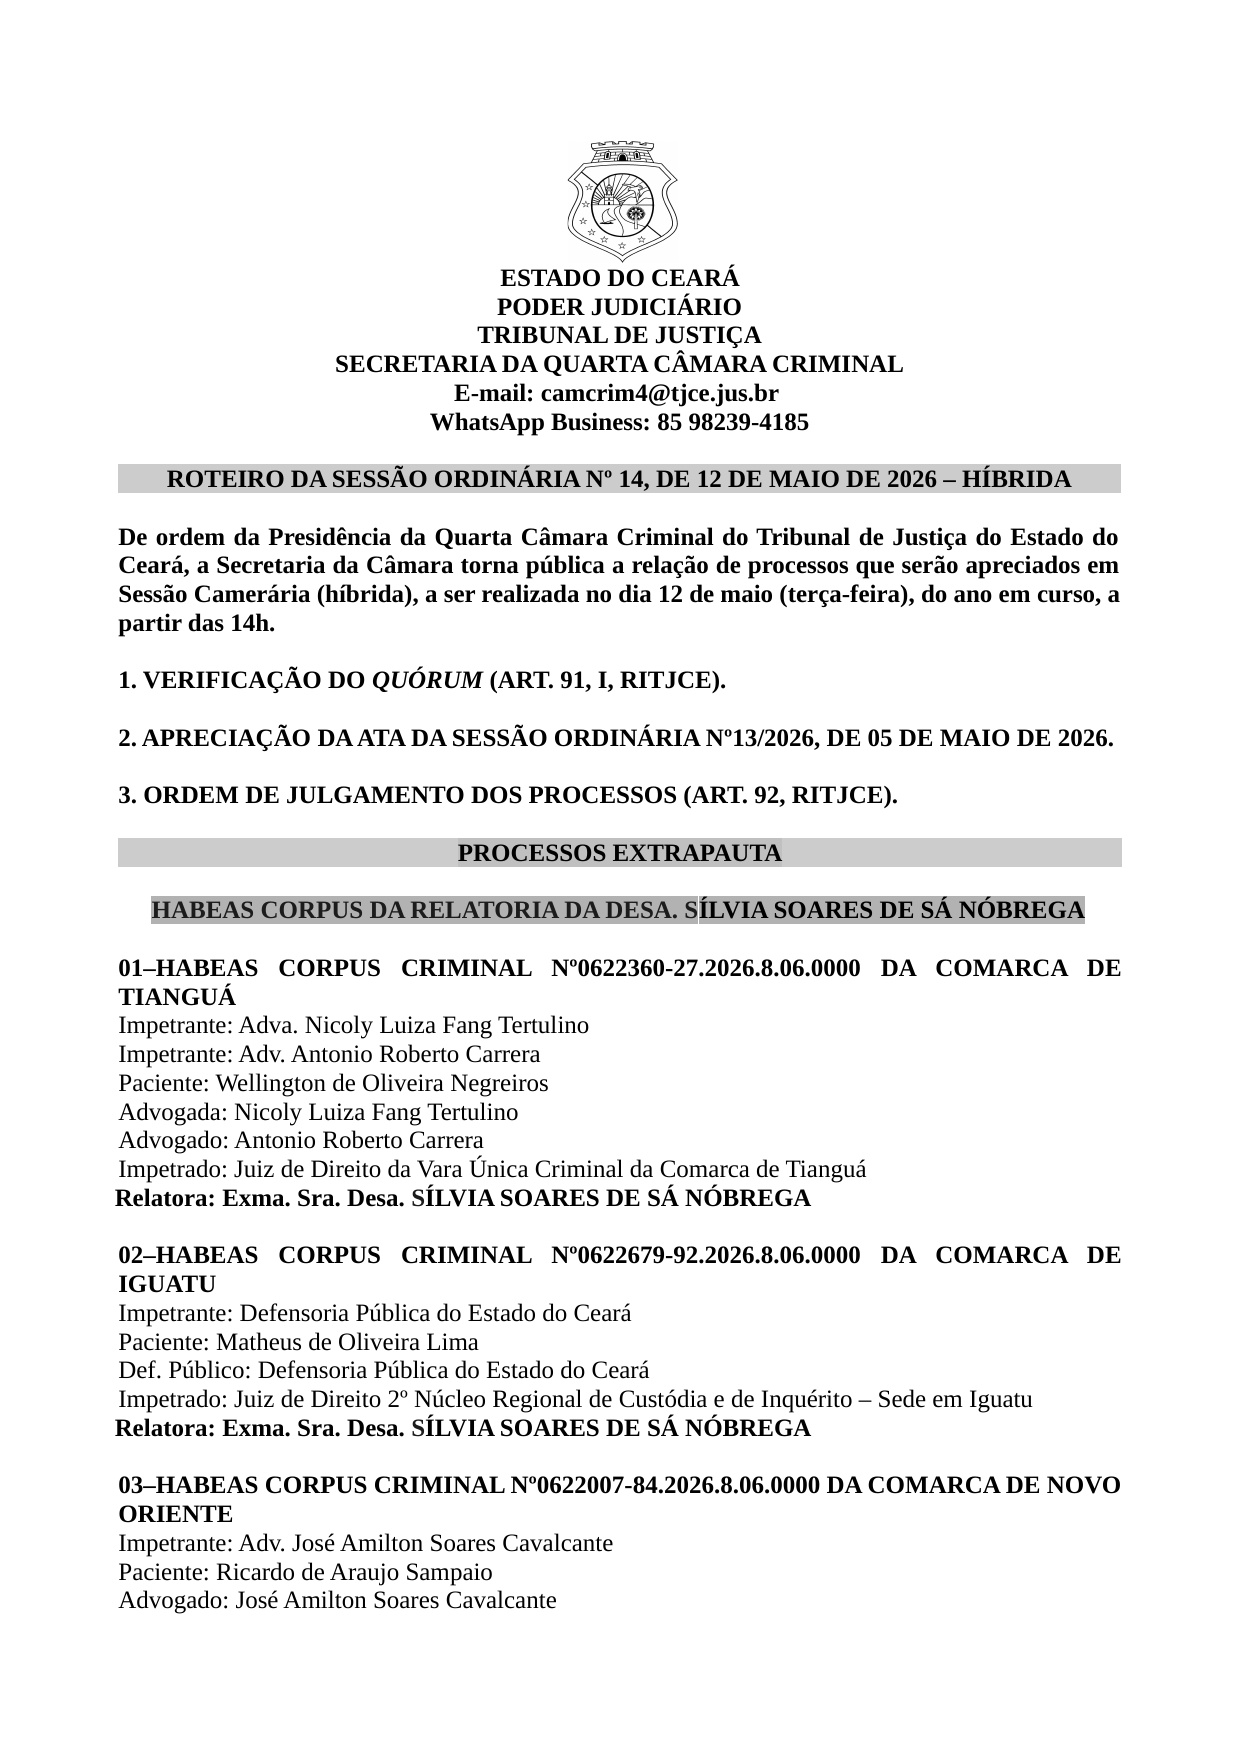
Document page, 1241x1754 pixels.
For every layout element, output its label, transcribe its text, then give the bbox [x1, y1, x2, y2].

text Impetrante: Adv. José Amilton Soares Cavalcante [118, 1528, 1122, 1557]
text 03–HABEAS CORPUS CRIMINAL Nº0622007-84.2026.8.06.0000 DA COMARCA DE NOVO ORIENTE [118, 1471, 1122, 1528]
text Relatora: Exma. Sra. Desa. SÍLVIA SOARES DE SÁ NÓBREGA [114, 1183, 1122, 1212]
text ESTADO DO CEARÁ [118, 263, 1122, 292]
text Impetrante: Adva. Nicoly Luiza Fang Tertulino [118, 1011, 1122, 1039]
text Paciente: Wellington de Oliveira Negreiros [118, 1068, 1122, 1097]
text Impetrado: Juiz de Direito 2º Núcleo Regional de Custódia e de Inquérito – Sede em Iguatu [118, 1384, 1122, 1413]
text Relatora: Exma. Sra. Desa. SÍLVIA SOARES DE SÁ NÓBREGA [114, 1413, 1122, 1442]
text TRIBUNAL DE JUSTIÇA [118, 321, 1121, 349]
text E-mail: camcrim4@tjce.jus.br [118, 378, 1121, 407]
text 2. APRECIAÇÃO DA ATA DA SESSÃO ORDINÁRIA Nº13/2026, DE 05 DE MAIO DE 2026. [118, 723, 1121, 752]
text 1. VERIFICAÇÃO DO QUÓRUM (ART. 91, I, RITJCE). [118, 666, 1122, 694]
text Impetrado: Juiz de Direito da Vara Única Criminal da Comarca de Tianguá [118, 1154, 1122, 1183]
text Paciente: Ricardo de Araujo Sampaio [118, 1557, 1122, 1586]
text 3. ORDEM DE JULGAMENTO DOS PROCESSOS (ART. 92, RITJCE). [118, 781, 1121, 809]
text HABEAS CORPUS DA RELATORIA DA DESA. SÍLVIA SOARES DE SÁ NÓBREGA [114, 896, 1122, 924]
text ROTEIRO DA SESSÃO ORDINÁRIA Nº 14, DE 12 DE MAIO DE 2026 – HÍBRIDA [118, 464, 1121, 493]
text Def. Público: Defensoria Pública do Estado do Ceará [118, 1356, 1122, 1384]
text 02–HABEAS CORPUS CRIMINAL Nº0622679-92.2026.8.06.0000 DA COMARCA DE IGUATU [118, 1241, 1122, 1298]
text Impetrante: Defensoria Pública do Estado do Ceará [118, 1298, 1122, 1327]
text Advogado: José Amilton Soares Cavalcante [118, 1586, 1122, 1614]
text Impetrante: Adv. Antonio Roberto Carrera [118, 1039, 1122, 1068]
text WhatsApp Business: 85 98239-4185 [118, 407, 1121, 436]
text PODER JUDICIÁRIO [118, 292, 1121, 321]
text De ordem da Presidência da Quarta Câmara Criminal do Tribunal de Justiça do Estado do Ceará, a Secretaria da Câmara torna pública a relação de processos que serão apreciados em Sessão Camerária (híbrida), a ser realizada no dia 12 de maio (terça-feira), do ano em curso, a partir das 14h. [118, 522, 1121, 637]
text 01–HABEAS CORPUS CRIMINAL Nº0622360-27.2026.8.06.0000 DA COMARCA DE TIANGUÁ [118, 953, 1122, 1011]
text SECRETARIA DA QUARTA CÂMARA CRIMINAL [118, 349, 1121, 378]
text Advogada: Nicoly Luiza Fang Tertulino [118, 1097, 1122, 1126]
text Advogado: Antonio Roberto Carrera [118, 1126, 1122, 1154]
text PROCESSOS EXTRAPAUTA [118, 838, 1122, 867]
text Paciente: Matheus de Oliveira Lima [118, 1327, 1122, 1356]
picture [567, 141, 679, 263]
